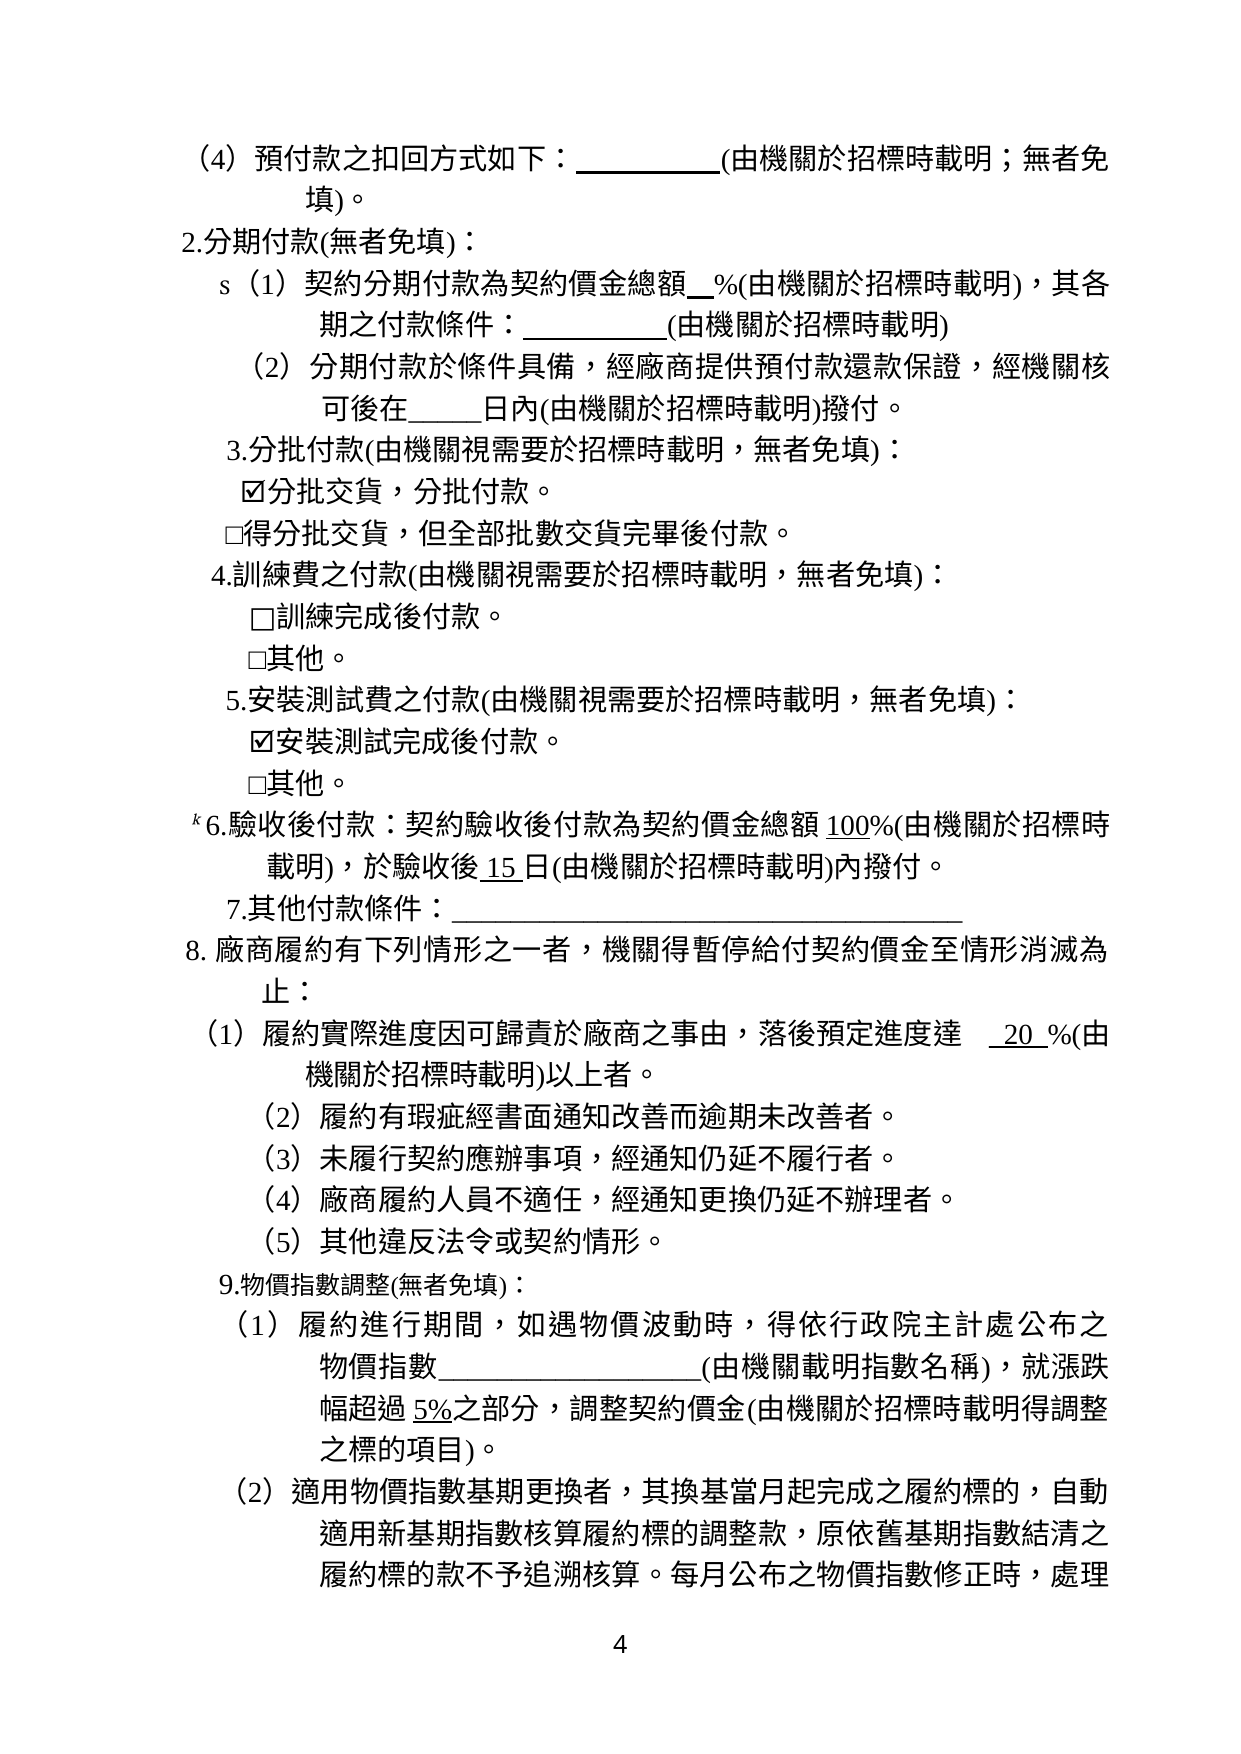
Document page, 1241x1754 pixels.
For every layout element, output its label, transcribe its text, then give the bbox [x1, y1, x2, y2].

text （1）契約分期付款為契約價金總額 %(由機關於招標時載明)，其各期之付款條件： (由機關於招標時載明) [218, 261, 1110, 344]
text （4）預付款之扣回方式如下： (由機關於招標時載明；無者免填)。 [130, 136, 1110, 219]
text （4）廠商履約人員不適任，經通知更換仍延不辦理者。 [130, 1177, 1110, 1219]
text 4.訓練費之付款(由機關視需要於招標時載明，無者免填)： [189, 552, 1110, 594]
text （2）適用物價指數基期更換者，其換基當月起完成之履約標的，自動適用新基期指數核算履約標的調整款，原依舊基期指數結清之履約標的款不予追溯核算。每月公布之物價指數修正時，處理 [189, 1469, 1110, 1594]
text  □其他。 [218, 761, 1110, 802]
text  （1）履約進行期間，如遇物價波動時，得依行政院主計處公布之 物價指數__________________(由機關載明指數名稱)，就漲跌幅超過5%之部分，調整契約價金(由機關於招標時載明得調整之標的項目)。 [189, 1302, 1110, 1469]
text □得分批交貨，但全部批數交貨完畢後付款。 [189, 511, 1110, 552]
text 2.分期付款(無者免填)： [130, 219, 1110, 261]
text  □其他。 [218, 636, 1110, 677]
text 7.其他付款條件：___________________________________ [218, 886, 1110, 927]
text 3.分批付款(由機關視需要於招標時載明，無者免填)： [219, 427, 1110, 469]
text  安裝測試完成後付款。 [218, 719, 1110, 761]
text （2）分期付款於條件具備，經廠商提供預付款還款保證，經機關核可後在_____日內(由機關於招標時載明)撥付。 [219, 344, 1110, 427]
text （2）履約有瑕疵經書面通知改善而逾期未改善者。 [130, 1094, 1110, 1136]
text 8. 廠商履約有下列情形之一者，機關得暫停給付契約價金至情形消滅為止： [130, 927, 1110, 1011]
text  □訓練完成後付款。 [218, 594, 1110, 636]
text  分批交貨，分批付款。 [189, 469, 1110, 511]
text  6.驗收後付款：契約驗收後付款為契約價金總額100%(由機關於招標時載明)，於驗收後 15 日(由機關於招標時載明)內撥付。 [189, 802, 1110, 886]
text （5）其他違反法令或契約情形。 [130, 1219, 1110, 1261]
text  （1）履約實際進度因可歸責於廠商之事由，落後預定進度達 _20_%(由機關於招標時載明)以上者。 [130, 1011, 1110, 1094]
text （3）未履行契約應辦事項，經通知仍延不履行者。 [130, 1136, 1110, 1177]
text  5.安裝測試費之付款(由機關視需要於招標時載明，無者免填)： [189, 677, 1110, 719]
text 9.物價指數調整(無者免填)： [218, 1261, 1110, 1302]
